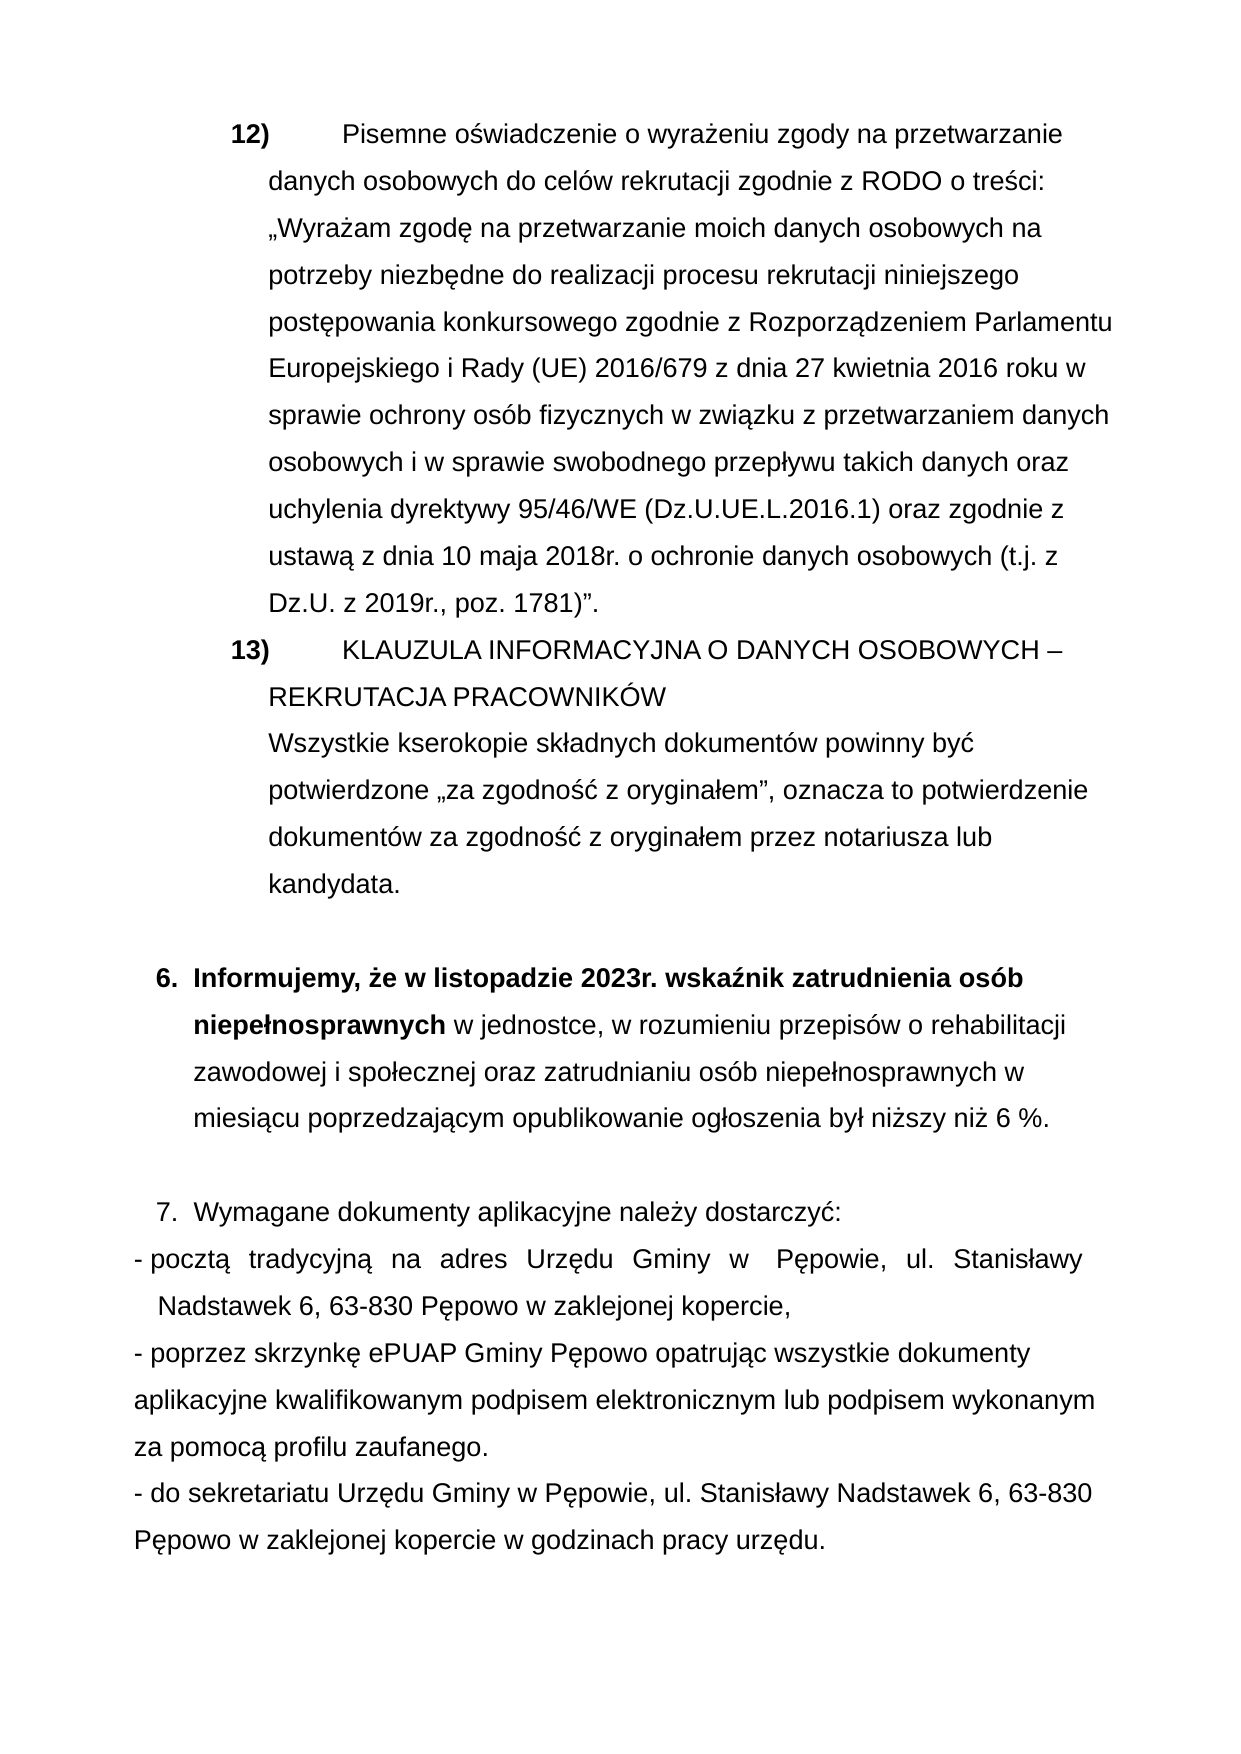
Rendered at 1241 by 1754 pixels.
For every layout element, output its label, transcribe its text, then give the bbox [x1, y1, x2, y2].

list Pisemne oświadczenie o wyrażeniu zgody na przetwarzanie danych osobowych do celów rekrutacji zgodnie z RODO o treści: „Wyrażam zgodę na przetwarzanie moich danych osobowych na potrzeby niezbędne do realizacji procesu rekrutacji niniejszego postępowania konkursowego zgodnie z Rozporządzeniem Parlamentu Europejskiego i Rady (UE) 2016/679 z dnia 27 kwietnia 2016 roku w sprawie ochrony osób fizycznych w związku z przetwarzaniem danych osobowych i w sprawie swobodnego przepływu takich danych oraz uchylenia dyrektywy 95/46/WE (Dz.U.UE.L.2016.1) oraz zgodnie z ustawą z dnia 10 maja 2018r. o ochronie danych osobowych (t.j. z Dz.U. z 2019r., poz. 1781)”. [231, 118, 1122, 618]
list Informujemy, że w listopadzie 2023r. wskaźnik zatrudnienia osób niepełnosprawnych w jednostce, w rozumieniu przepisów o rehabilitacji zawodowej i społecznej oraz zatrudnianiu osób niepełnosprawnych w miesiącu poprzedzającym opublikowanie ogłoszenia był niższy niż 6 %. [156, 962, 1122, 1134]
text - pocztą tradycyjną na adres Urzędu Gminy w Pępowie, ul. Stanisławy Nadstawek 6, 63-830 Pępowo w zaklejonej kopercie, [133, 1243, 1083, 1321]
list KLAUZULA INFORMACYJNA O DANYCH OSOBOWYCH – REKRUTACJA PRACOWNIKÓW [231, 634, 1122, 712]
text - poprzez skrzynkę ePUAP Gminy Pępowo opatrując wszystkie dokumenty aplikacyjne kwalifikowanym podpisem elektronicznym lub podpisem wykonanym za pomocą profilu zaufanego. - do sekretariatu Urzędu Gminy w Pępowie, ul. Stanisławy Nadstawek 6, 63-830 Pępowo w zaklejonej kopercie w godzinach pracy urzędu. [133, 1337, 1122, 1556]
text Wszystkie kserokopie składnych dokumentów powinny być potwierdzone „za zgodność z oryginałem”, oznacza to potwierdzenie dokumentów za zgodność z oryginałem przez notariusza lub kandydata. [268, 727, 1122, 899]
text 7. Wymagane dokumenty aplikacyjne należy dostarczyć: [118, 1196, 1083, 1227]
